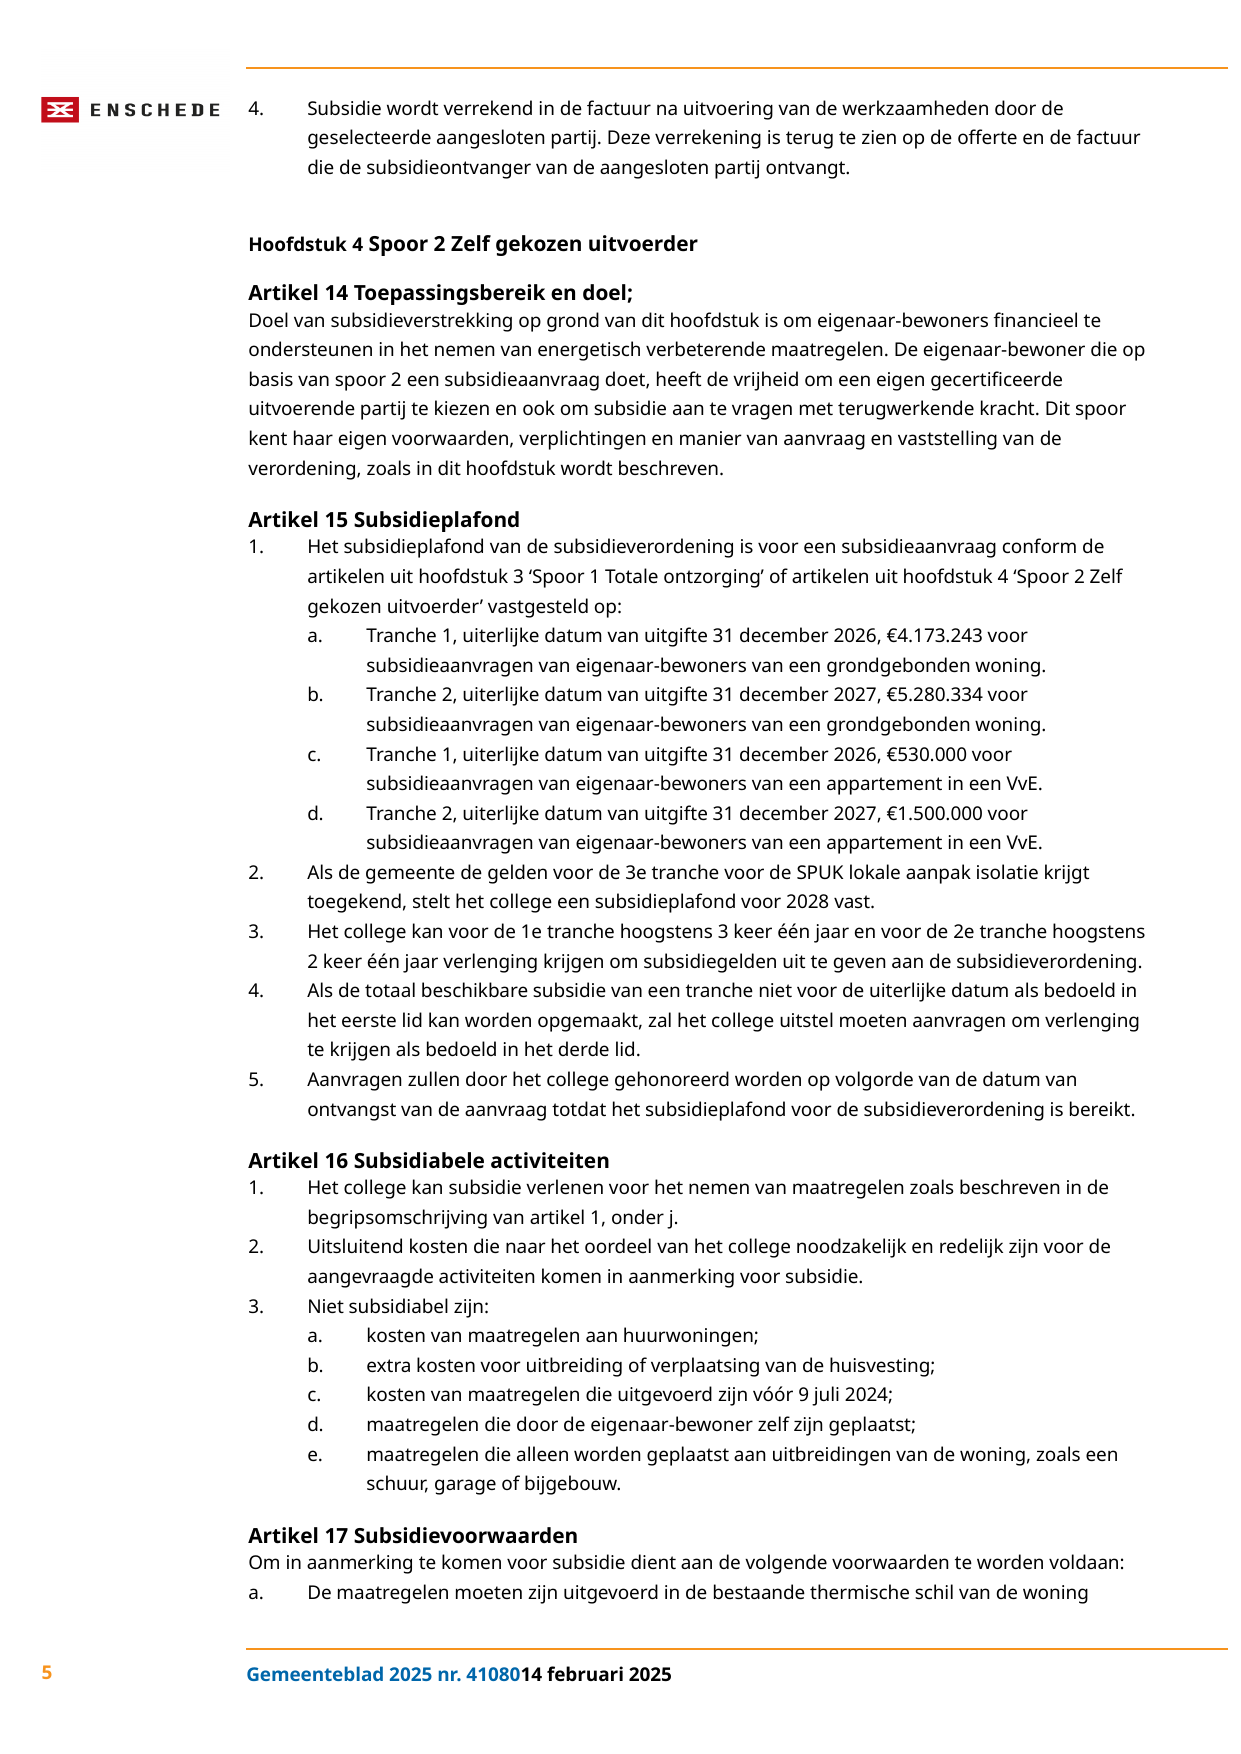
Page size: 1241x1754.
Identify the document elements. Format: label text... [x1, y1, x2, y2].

text Artikel 14 Toepassingsbereik en doel; [248, 278, 1152, 307]
list Subsidie wordt verrekend in de factuur na uitvoering van de werkzaamheden door de geselecteerde aangesloten partij. Deze verrekening is terug te zien op de offerte en de factuur die de subsidieontvanger van de aangesloten partij ontvangt. [248, 95, 1152, 180]
list kosten van maatregelen aan huurwoningen; [307, 1322, 1152, 1348]
list De maatregelen moeten zijn uitgevoerd in de bestaande thermische schil van de woning [248, 1579, 1152, 1604]
list Het college kan voor de 1e tranche hoogstens 3 keer één jaar en voor de 2e tranche hoogstens 2 keer één jaar verlenging krijgen om subsidiegelden uit te geven aan de subsidieverordening. [248, 918, 1152, 973]
list Aanvragen zullen door het college gehonoreerd worden op volgorde van de datum van ontvangst van de aanvraag totdat het subsidieplafond voor de subsidieverordening is bereikt. [248, 1066, 1152, 1121]
list maatregelen die door de eigenaar-bewoner zelf zijn geplaatst; [307, 1411, 1152, 1437]
list Tranche 1, uiterlijke datum van uitgifte 31 december 2026, €530.000 voor subsidieaanvragen van eigenaar-bewoners van een appartement in een VvE. [307, 741, 1152, 796]
list Als de totaal beschikbare subsidie van een tranche niet voor de uiterlijke datum als bedoeld in het eerste lid kan worden opgemaakt, zal het college uitstel moeten aanvragen om verlenging te krijgen als bedoeld in het derde lid. [248, 977, 1152, 1062]
list kosten van maatregelen die uitgevoerd zijn vóór 9 juli 2024; [307, 1382, 1152, 1407]
text Doel van subsidieverstrekking op grond van dit hoofdstuk is om eigenaar-bewoners financieel te ondersteunen in het nemen van energetisch verbeterende maatregelen. De eigenaar-bewoner die op basis van spoor 2 een subsidieaanvraag doet, heeft de vrijheid om een eigen gecertificeerde uitvoerende partij te kiezen en ook om subsidie aan te vragen met terugwerkende kracht. Dit spoor kent haar eigen voorwaarden, verplichtingen en manier van aanvraag en vaststelling van de verordening, zoals in dit hoofdstuk wordt beschreven. [248, 307, 1152, 481]
list extra kosten voor uitbreiding of verplaatsing van de huisvesting; [307, 1352, 1152, 1378]
list Uitsluitend kosten die naar het oordeel van het college noodzakelijk en redelijk zijn voor de aangevraagde activiteiten komen in aanmerking voor subsidie. [248, 1234, 1152, 1289]
list Tranche 1, uiterlijke datum van uitgifte 31 december 2026, €4.173.243 voor subsidieaanvragen van eigenaar-bewoners van een grondgebonden woning. [307, 622, 1152, 678]
text Artikel 16 Subsidiabele activiteiten [248, 1146, 1152, 1174]
text Artikel 17 Subsidievoorwaarden [248, 1521, 1152, 1549]
list maatregelen die alleen worden geplaatst aan uitbreidingen van de woning, zoals een schuur, garage of bijgebouw. [307, 1441, 1152, 1496]
list Het college kan subsidie verlenen voor het nemen van maatregelen zoals beschreven in de begripsomschrijving van artikel 1, onder j. [248, 1174, 1152, 1230]
list Het subsidieplafond van de subsidieverordening is voor een subsidieaanvraag conform de artikelen uit hoofdstuk 3 ‘Spoor 1 Totale ontzorging’ of artikelen uit hoofdstuk 4 ‘Spoor 2 Zelf gekozen uitvoerder’ vastgesteld op: [248, 534, 1152, 618]
text Hoofdstuk 4 Spoor 2 Zelf gekozen uitvoerder [248, 229, 1152, 258]
list Als de gemeente de gelden voor de 3e tranche voor de SPUK lokale aanpak isolatie krijgt toegekend, stelt het college een subsidieplafond voor 2028 vast. [248, 859, 1152, 914]
list Tranche 2, uiterlijke datum van uitgifte 31 december 2027, €1.500.000 voor subsidieaanvragen van eigenaar-bewoners van een appartement in een VvE. [307, 800, 1152, 855]
list Tranche 2, uiterlijke datum van uitgifte 31 december 2027, €5.280.334 voor subsidieaanvragen van eigenaar-bewoners van een grondgebonden woning. [307, 682, 1152, 737]
text Artikel 15 Subsidieplafond [248, 505, 1152, 534]
list Niet subsidiabel zijn: [248, 1293, 1152, 1319]
picture [41, 47, 231, 172]
text Om in aanmerking te komen voor subsidie dient aan de volgende voorwaarden te worden voldaan: [248, 1549, 1152, 1575]
